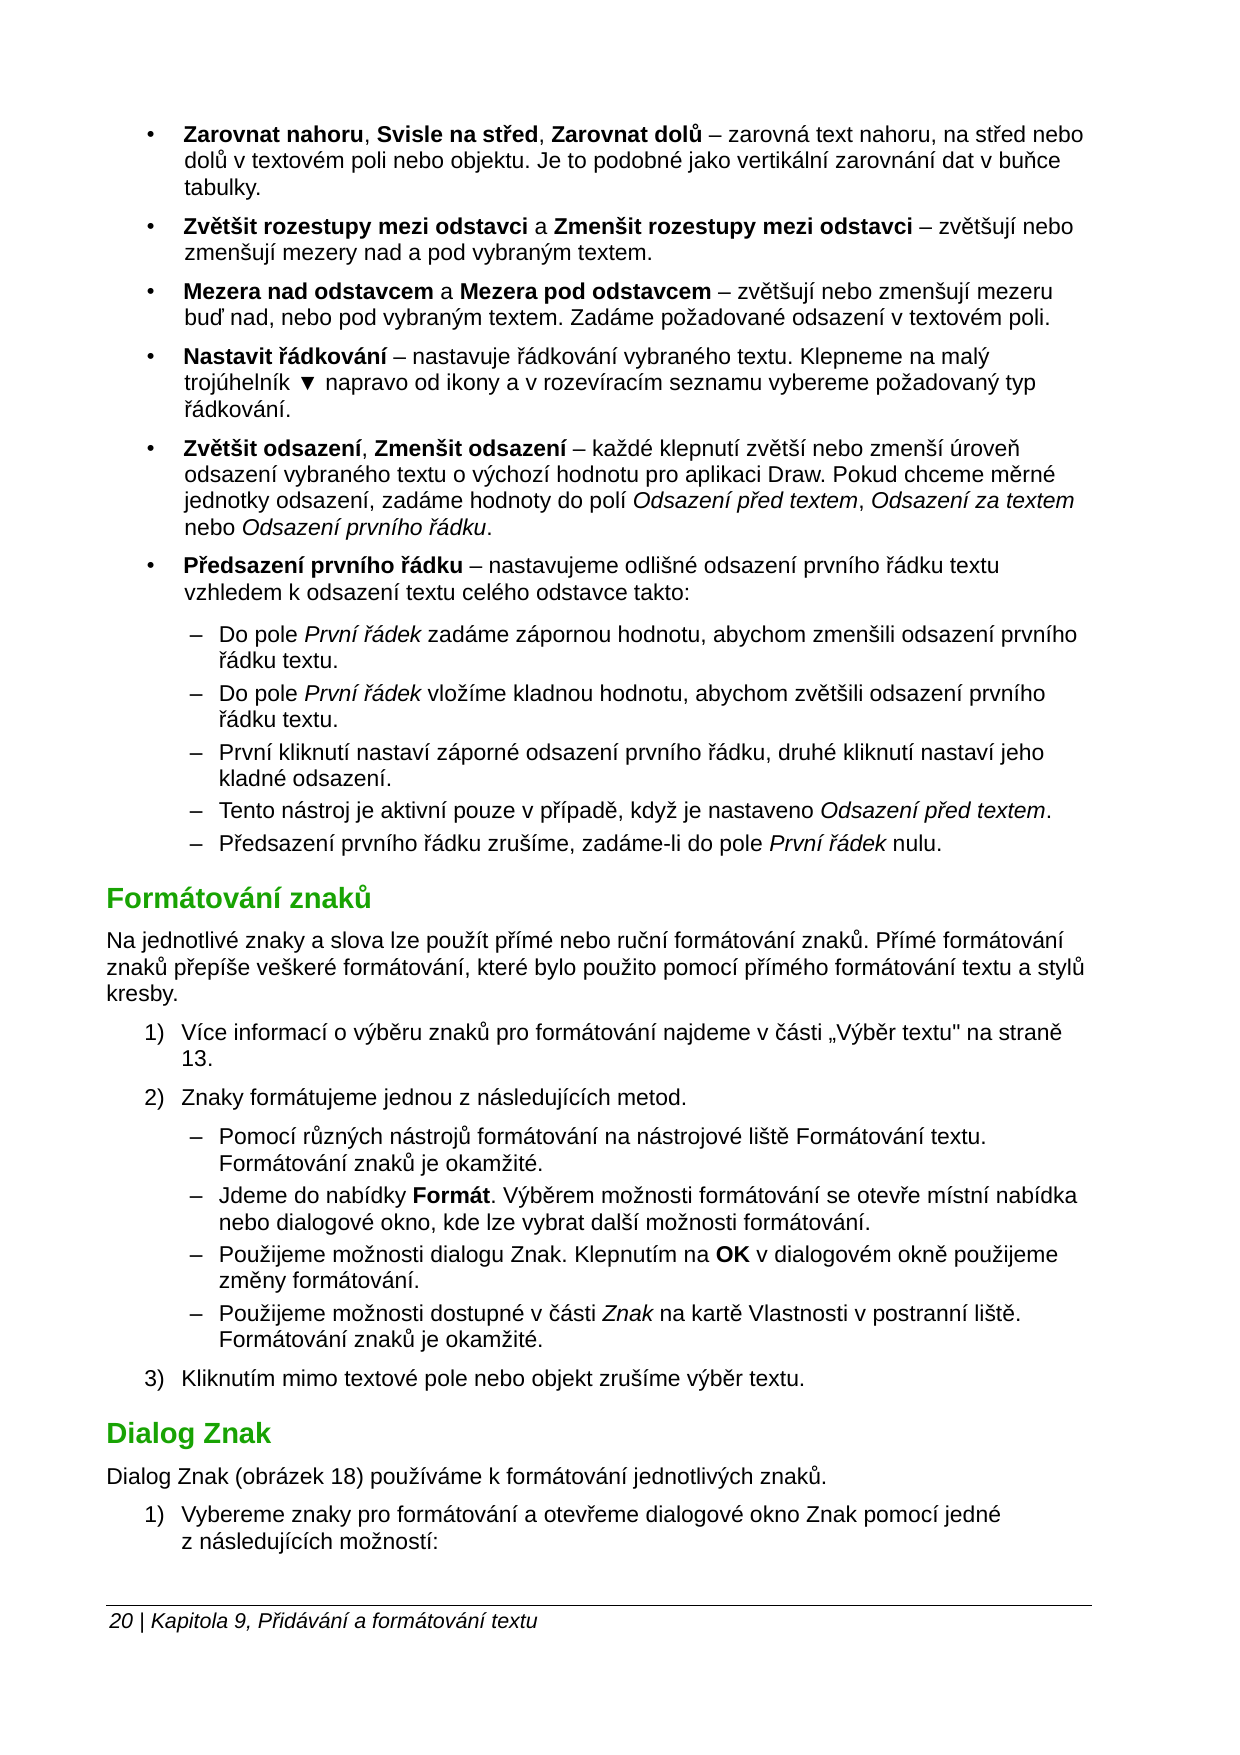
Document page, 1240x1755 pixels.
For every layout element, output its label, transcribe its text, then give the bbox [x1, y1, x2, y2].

list Předsazení prvního řádku zrušíme, zadáme-li do pole První řádek nulu. [189, 830, 1092, 856]
list Mezera nad odstavcem a Mezera pod odstavcem – zvětšují nebo zmenšují mezeru buď nad, nebo pod vybraným textem. Zadáme požadované odsazení v textovém poli. [144, 275, 1092, 331]
list Více informací o výběru znaků pro formátování najdeme v části „Výběr textu" na straně 13. [164, 1019, 1092, 1072]
list Tento nástroj je aktivní pouze v případě, když je nastaveno Odsazení před textem. [189, 797, 1092, 824]
list Jdeme do nabídky Formát. Výběrem možnosti formátování se otevře místní nabídka nebo dialogové okno, kde lze vybrat další možnosti formátování. [189, 1182, 1092, 1235]
text Na jednotlivé znaky a slova lze použít přímé nebo ruční formátování znaků. Přímé formátování znaků přepíše veškeré formátování, které bylo použito pomocí přímého formátování textu a stylů kresby. [106, 927, 1092, 1007]
list Zvětšit odsazení, Zmenšit odsazení – každé klepnutí zvětší nebo zmenší úroveň odsazení vybraného textu o výchozí hodnotu pro aplikaci Draw. Pokud chceme měrné jednotky odsazení, zadáme hodnoty do polí Odsazení před textem, Odsazení za textem nebo Odsazení prvního řádku. [144, 432, 1092, 540]
list Použijeme možnosti dialogu Znak. Klepnutím na OK v dialogovém okně použijeme změny formátování. [189, 1241, 1092, 1294]
list Vybereme znaky pro formátování a otevřeme dialogové okno Znak pomocí jedné z následujících možností: [164, 1501, 1092, 1554]
list Nastavit řádkování – nastavuje řádkování vybraného textu. Klepneme na malý trojúhelník ▼ napravo od ikony a v rozevíracím seznamu vybereme požadovaný typ řádkování. [144, 340, 1092, 422]
list První kliknutí nastaví záporné odsazení prvního řádku, druhé kliknutí nastaví jeho kladné odsazení. [189, 738, 1092, 791]
list Do pole První řádek zadáme zápornou hodnotu, abychom zmenšili odsazení prvního řádku textu. [189, 621, 1092, 673]
subtitle Formátování znaků [106, 881, 1092, 915]
subtitle Dialog Znak [106, 1417, 1092, 1450]
list Zarovnat nahoru, Svisle na střed, Zarovnat dolů – zarovná text nahoru, na střed nebo dolů v textovém poli nebo objektu. Je to podobné jako vertikální zarovnání dat v buňce tabulky. [144, 118, 1092, 200]
text Dialog Znak (obrázek 18) používáme k formátování jednotlivých znaků. [106, 1463, 1092, 1489]
list Kliknutím mimo textové pole nebo objekt zrušíme výběr textu. [164, 1365, 1092, 1392]
list Použijeme možnosti dostupné v části Znak na kartě Vlastnosti v postranní liště. Formátování znaků je okamžité. [189, 1300, 1092, 1353]
list Zvětšit rozestupy mezi odstavci a Zmenšit rozestupy mezi odstavci – zvětšují nebo zmenšují mezery nad a pod vybraným textem. [144, 210, 1092, 265]
list Předsazení prvního řádku – nastavujeme odlišné odsazení prvního řádku textu vzhledem k odsazení textu celého odstavce takto: [144, 549, 1092, 608]
list Do pole První řádek vložíme kladnou hodnotu, abychom zvětšili odsazení prvního řádku textu. [189, 679, 1092, 732]
list Pomocí různých nástrojů formátování na nástrojové liště Formátování textu. Formátování znaků je okamžité. [189, 1123, 1092, 1176]
list Znaky formátujeme jednou z následujících metod. [164, 1084, 1092, 1111]
